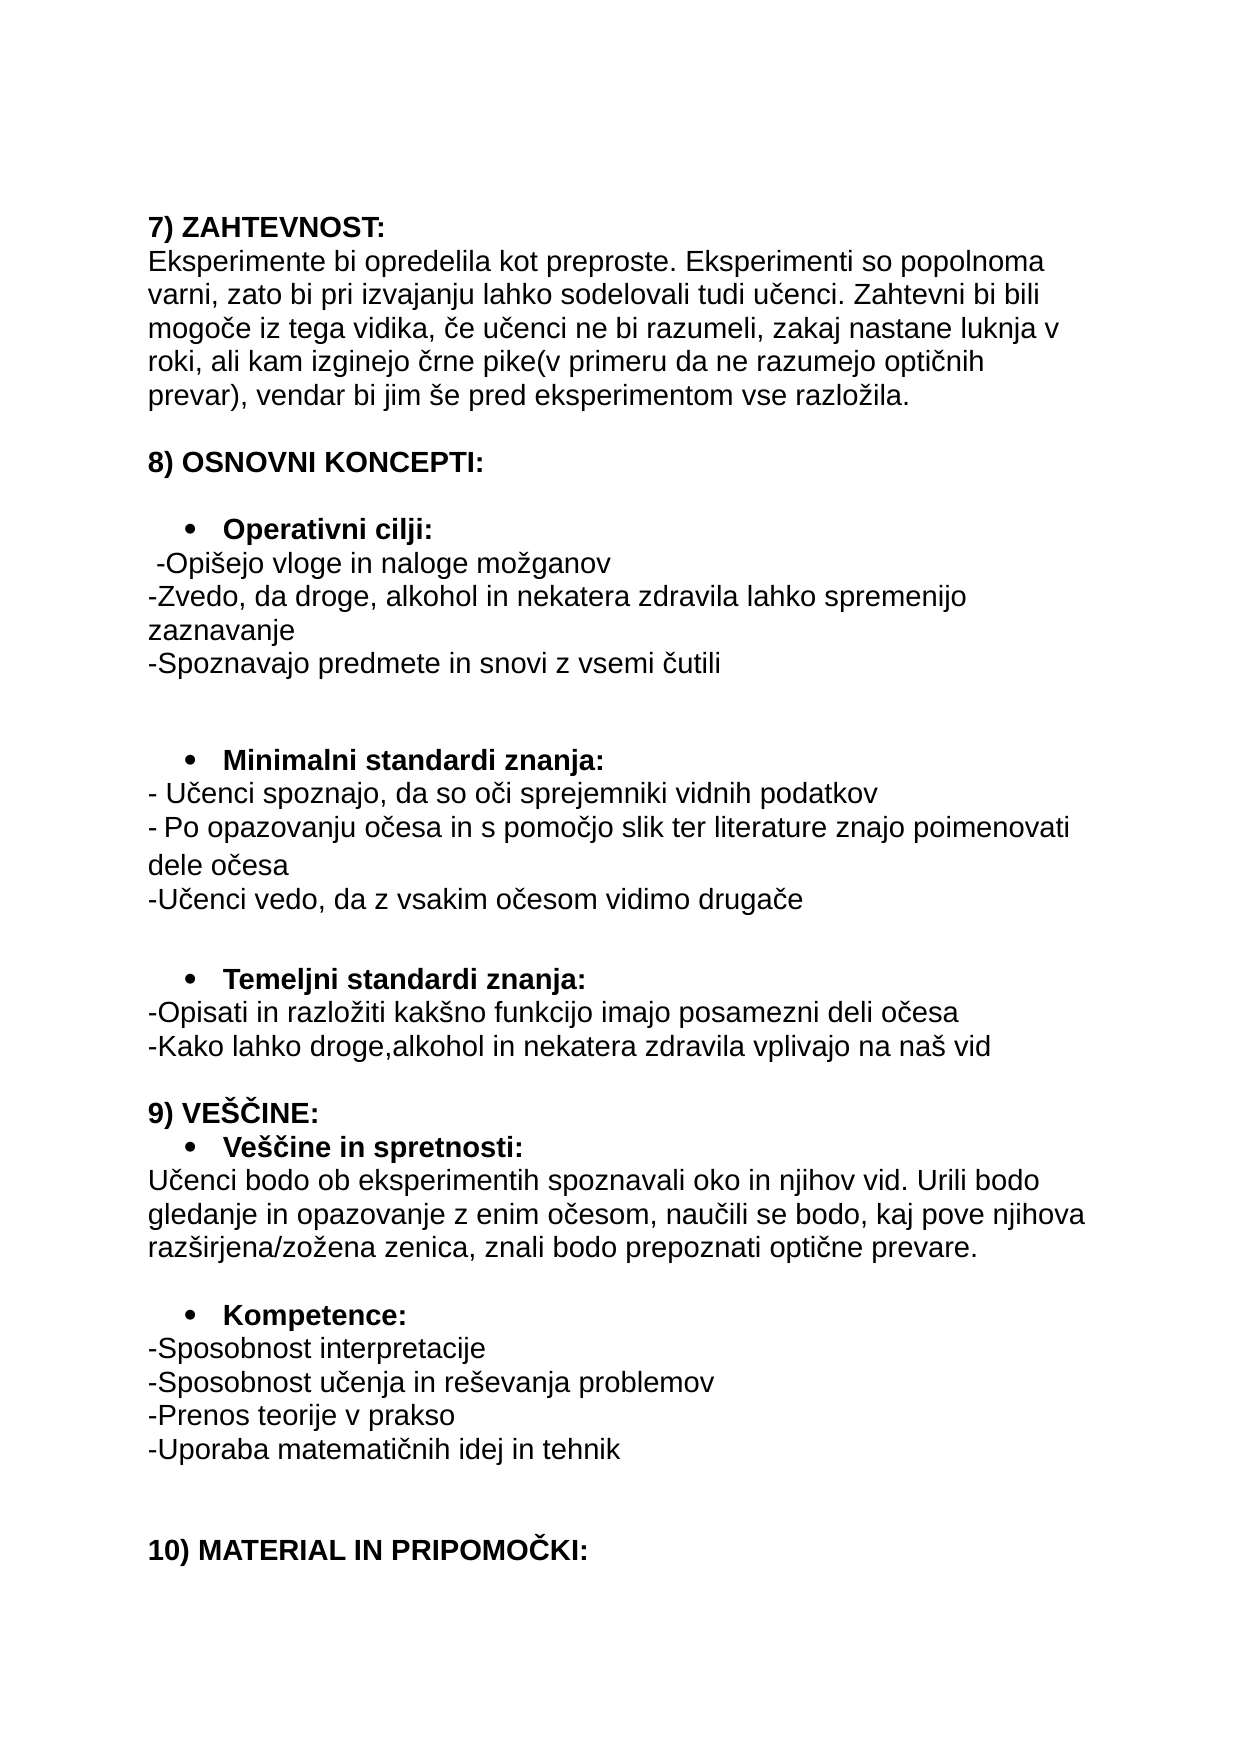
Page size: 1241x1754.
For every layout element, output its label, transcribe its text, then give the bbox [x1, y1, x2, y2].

list Operativni cilji: [185, 512, 1093, 546]
list Minimalni standardi znanja: [185, 743, 1093, 777]
text 10) MATERIAL IN PRIPOMOČKI: [148, 1532, 1093, 1566]
list Temeljni standardi znanja: [185, 962, 1093, 995]
text -Prenos teorije v prakso [148, 1398, 1093, 1432]
text Učenci bodo ob eksperimentih spoznavali oko in njihov vid. Urili bodo gledanje in opazovanje z enim očesom, naučili se bodo, kaj pove njihova razširjena/zožena zenica, znali bodo prepoznati optične prevare. [148, 1163, 1093, 1264]
list Veščine in spretnosti: [185, 1129, 1093, 1163]
text -Učenci vedo, da z vsakim očesom vidimo drugače [148, 882, 1093, 916]
text 9) VEŠČINE: [148, 1096, 1093, 1129]
text -Zvedo, da droge, alkohol in nekatera zdravila lahko spremenijo zaznavanje [148, 579, 1093, 647]
list Kompetence: [185, 1297, 1093, 1331]
text -Opisati in razložiti kakšno funkcijo imajo posamezni deli očesa [148, 995, 1093, 1029]
text -Sposobnost učenja in reševanja problemov [148, 1365, 1093, 1398]
text - Po opazovanju očesa in s pomočjo slik ter literature znajo poimenovati dele očesa [148, 810, 1093, 882]
text -Kako lahko droge,alkohol in nekatera zdravila vplivajo na naš vid [148, 1029, 1093, 1062]
text -Uporaba matematičnih idej in tehnik [148, 1432, 1093, 1465]
text -Spoznavajo predmete in snovi z vsemi čutili [148, 647, 1093, 680]
text 8) OSNOVNI KONCEPTI: [148, 445, 1093, 479]
text 7) ZAHTEVNOST: [148, 210, 1093, 244]
text -Opišejo vloge in naloge možganov [148, 546, 1093, 579]
text Eksperimente bi opredelila kot preproste. Eksperimenti so popolnoma varni, zato bi pri izvajanju lahko sodelovali tudi učenci. Zahtevni bi bili mogoče iz tega vidika, če učenci ne bi razumeli, zakaj nastane luknja v roki, ali kam izginejo črne pike(v primeru da ne razumejo optičnih prevar), vendar bi jim še pred eksperimentom vse razložila. [148, 244, 1093, 412]
text - Učenci spoznajo, da so oči sprejemniki vidnih podatkov [148, 777, 1093, 810]
text -Sposobnost interpretacije [148, 1331, 1093, 1365]
